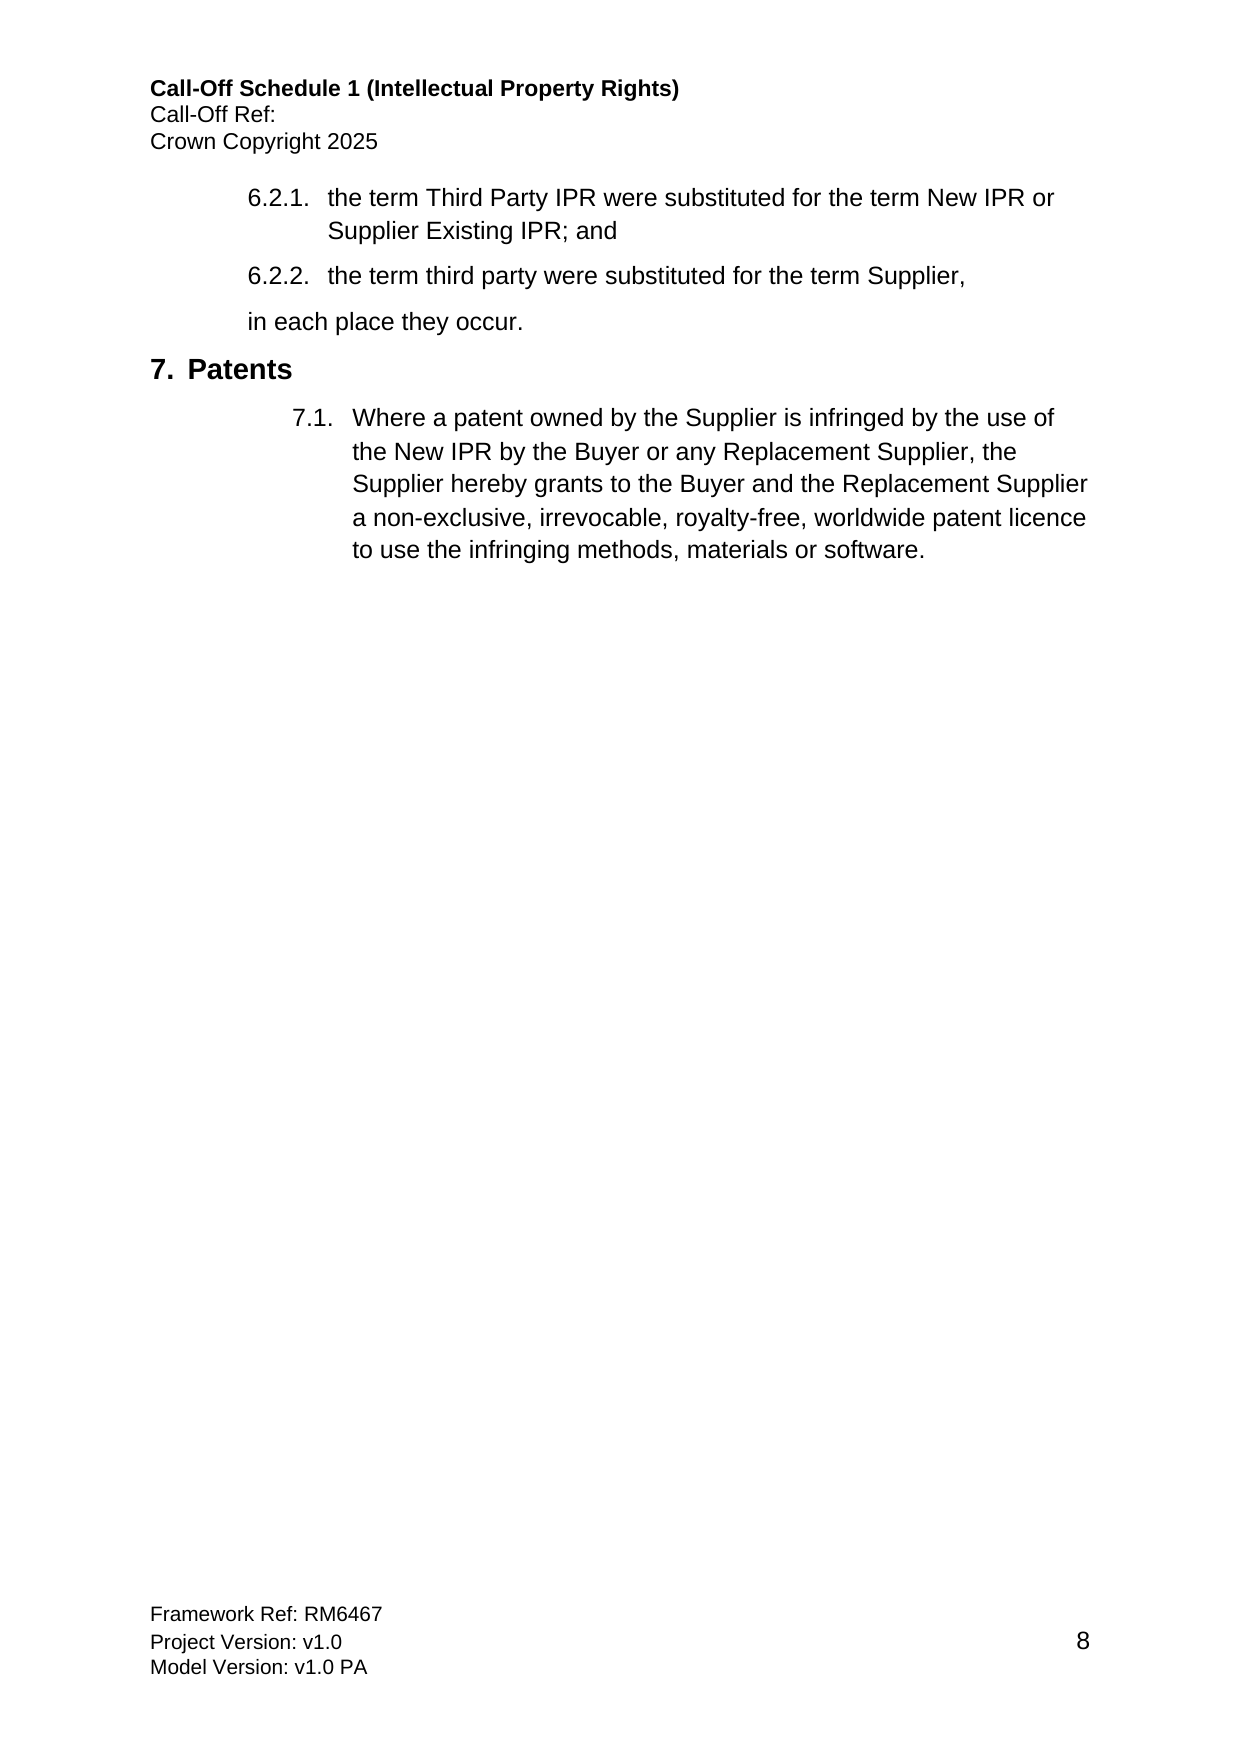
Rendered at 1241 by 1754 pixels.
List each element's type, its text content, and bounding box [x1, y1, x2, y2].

text in each place they occur. [247, 307, 1090, 336]
list Where a patent owned by the Supplier is infringed by the use of the New IPR by the Buyer or any Replacement Supplier, the Supplier hereby grants to the Buyer and the Replacement Supplier a non-exclusive, irrevocable, royalty-free, worldwide patent licence to use the infringing methods, materials or software. [292, 403, 1090, 564]
subtitle the term third party were substituted for the term Supplier, [247, 261, 1090, 290]
subtitle Patents [150, 352, 1090, 386]
subtitle the term Third Party IPR were substituted for the term New IPR or Supplier Existing IPR; and [247, 183, 1090, 244]
